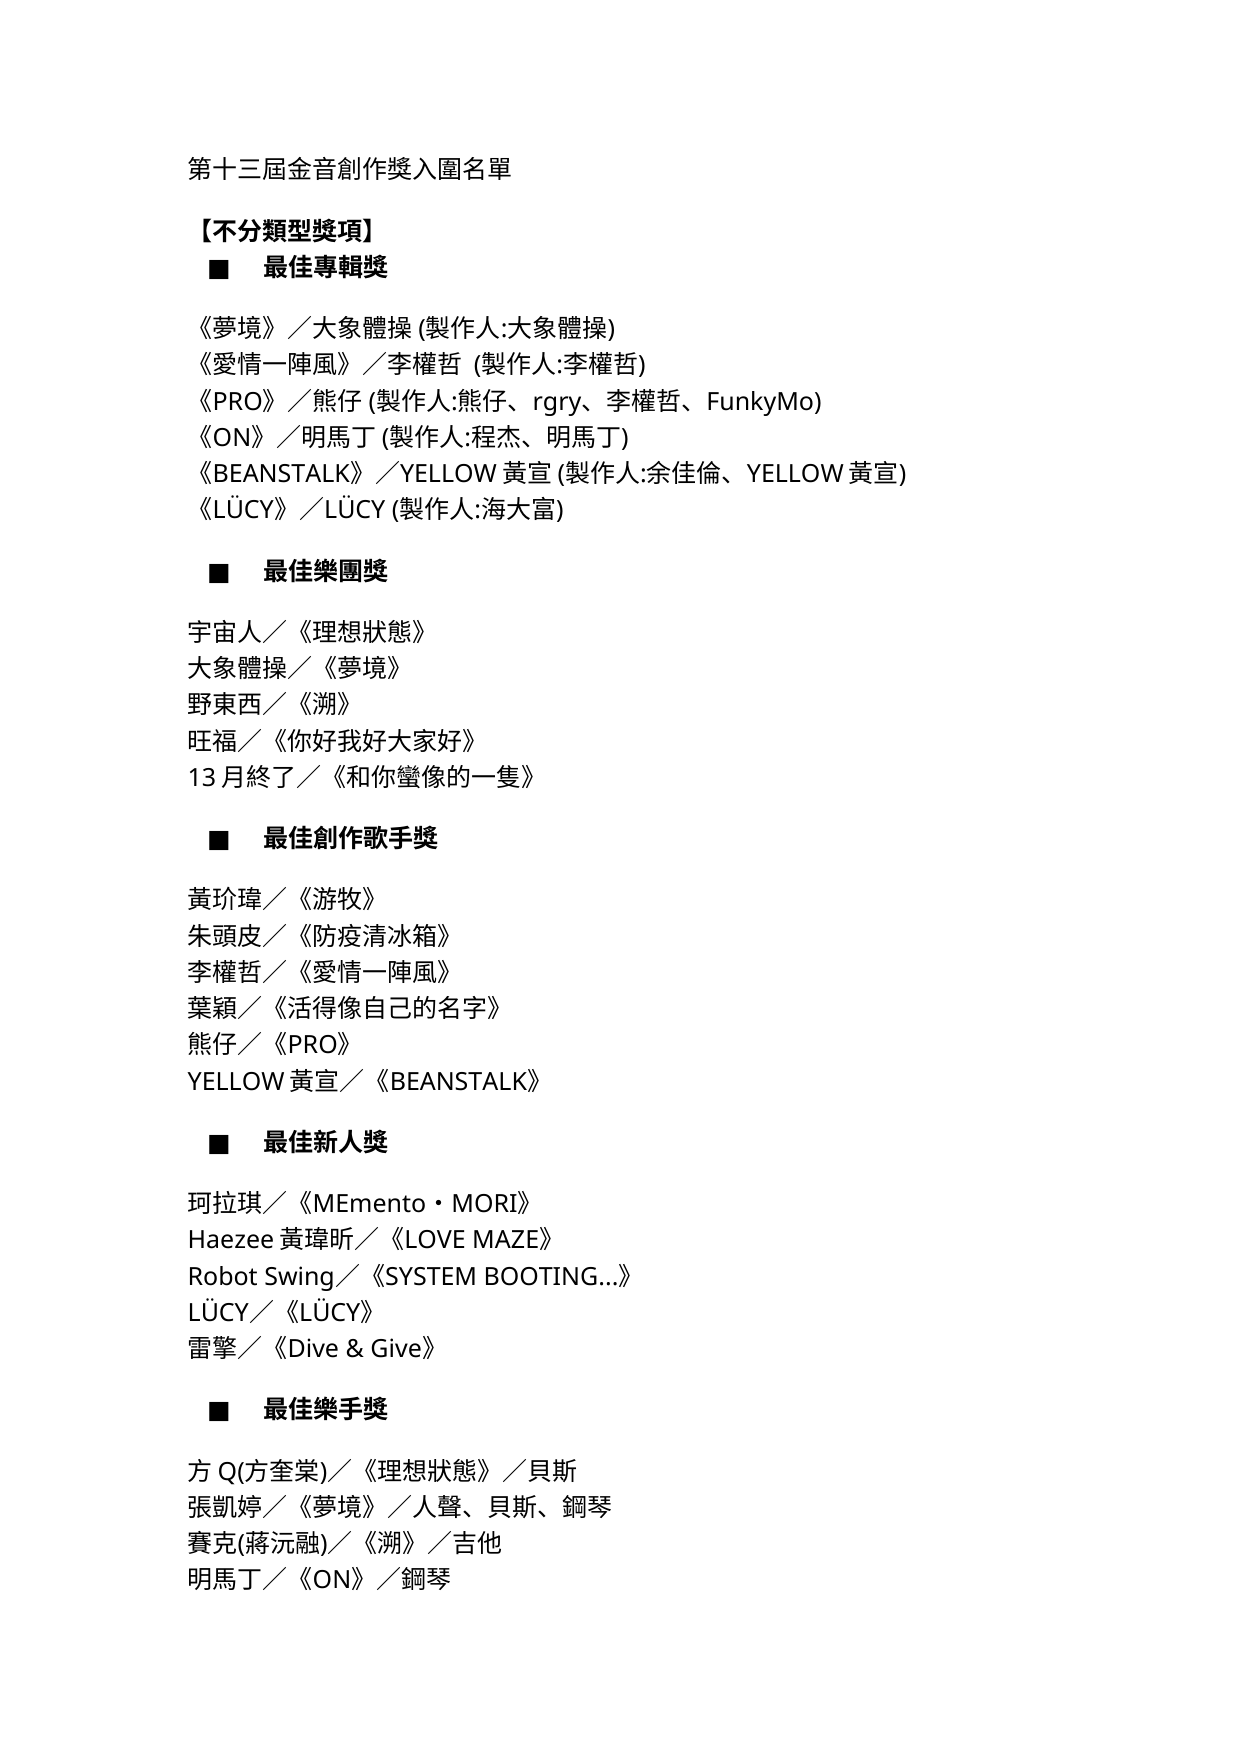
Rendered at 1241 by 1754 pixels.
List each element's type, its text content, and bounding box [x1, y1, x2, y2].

text 《夢境》／大象體操 (製作人:大象體操) 《愛情一陣風》／李權哲 (製作人:李權哲) 《PRO》／熊仔 (製作人:熊仔、rgry、李權哲、FunkyMo) 《ON》／明馬丁 (製作人:程杰、明馬丁) 《BEANSTALK》／YELLOW黃宣 (製作人:余佳倫、YELLOW黃宣) 《LÜCY》／LÜCY (製作人:海大富) [187, 309, 1053, 551]
text 黃玠瑋／《游牧》 朱頭皮／《防疫清冰箱》 李權哲／《愛情一陣風》 葉穎／《活得像自己的名字》 熊仔／《PRO》 YELLOW黃宣／《BEANSTALK》 [187, 880, 1053, 1122]
text 宇宙人／《理想狀態》 大象體操／《夢境》 野東西／《溯》 旺福／《你好我好大家好》 13月終了／《和你蠻像的一隻》 [187, 612, 1053, 819]
text ■ 最佳創作歌手獎 [187, 819, 1053, 880]
text 第十三屆金音創作獎入圍名單 [187, 150, 1053, 211]
text ■ 最佳樂團獎 [187, 551, 1053, 612]
text 方Q(方奎棠)／《理想狀態》／貝斯 張凱婷／《夢境》／人聲、貝斯、鋼琴 賽克(蔣沅融)／《溯》／吉他 明馬丁／《ON》／鋼琴 [187, 1451, 1053, 1596]
text 【不分類型獎項】 ■ 最佳專輯獎 [187, 211, 1053, 309]
text ■ 最佳新人獎 [187, 1122, 1053, 1184]
text ■ 最佳樂手獎 [187, 1390, 1053, 1451]
text 珂拉琪／《MEmento・MORI》 Haezee黃瑋昕／《LOVE MAZE》 Robot Swing／《SYSTEM BOOTING...》 LÜCY／《LÜCY》 雷擎／《Dive & Give》 [187, 1184, 1053, 1390]
